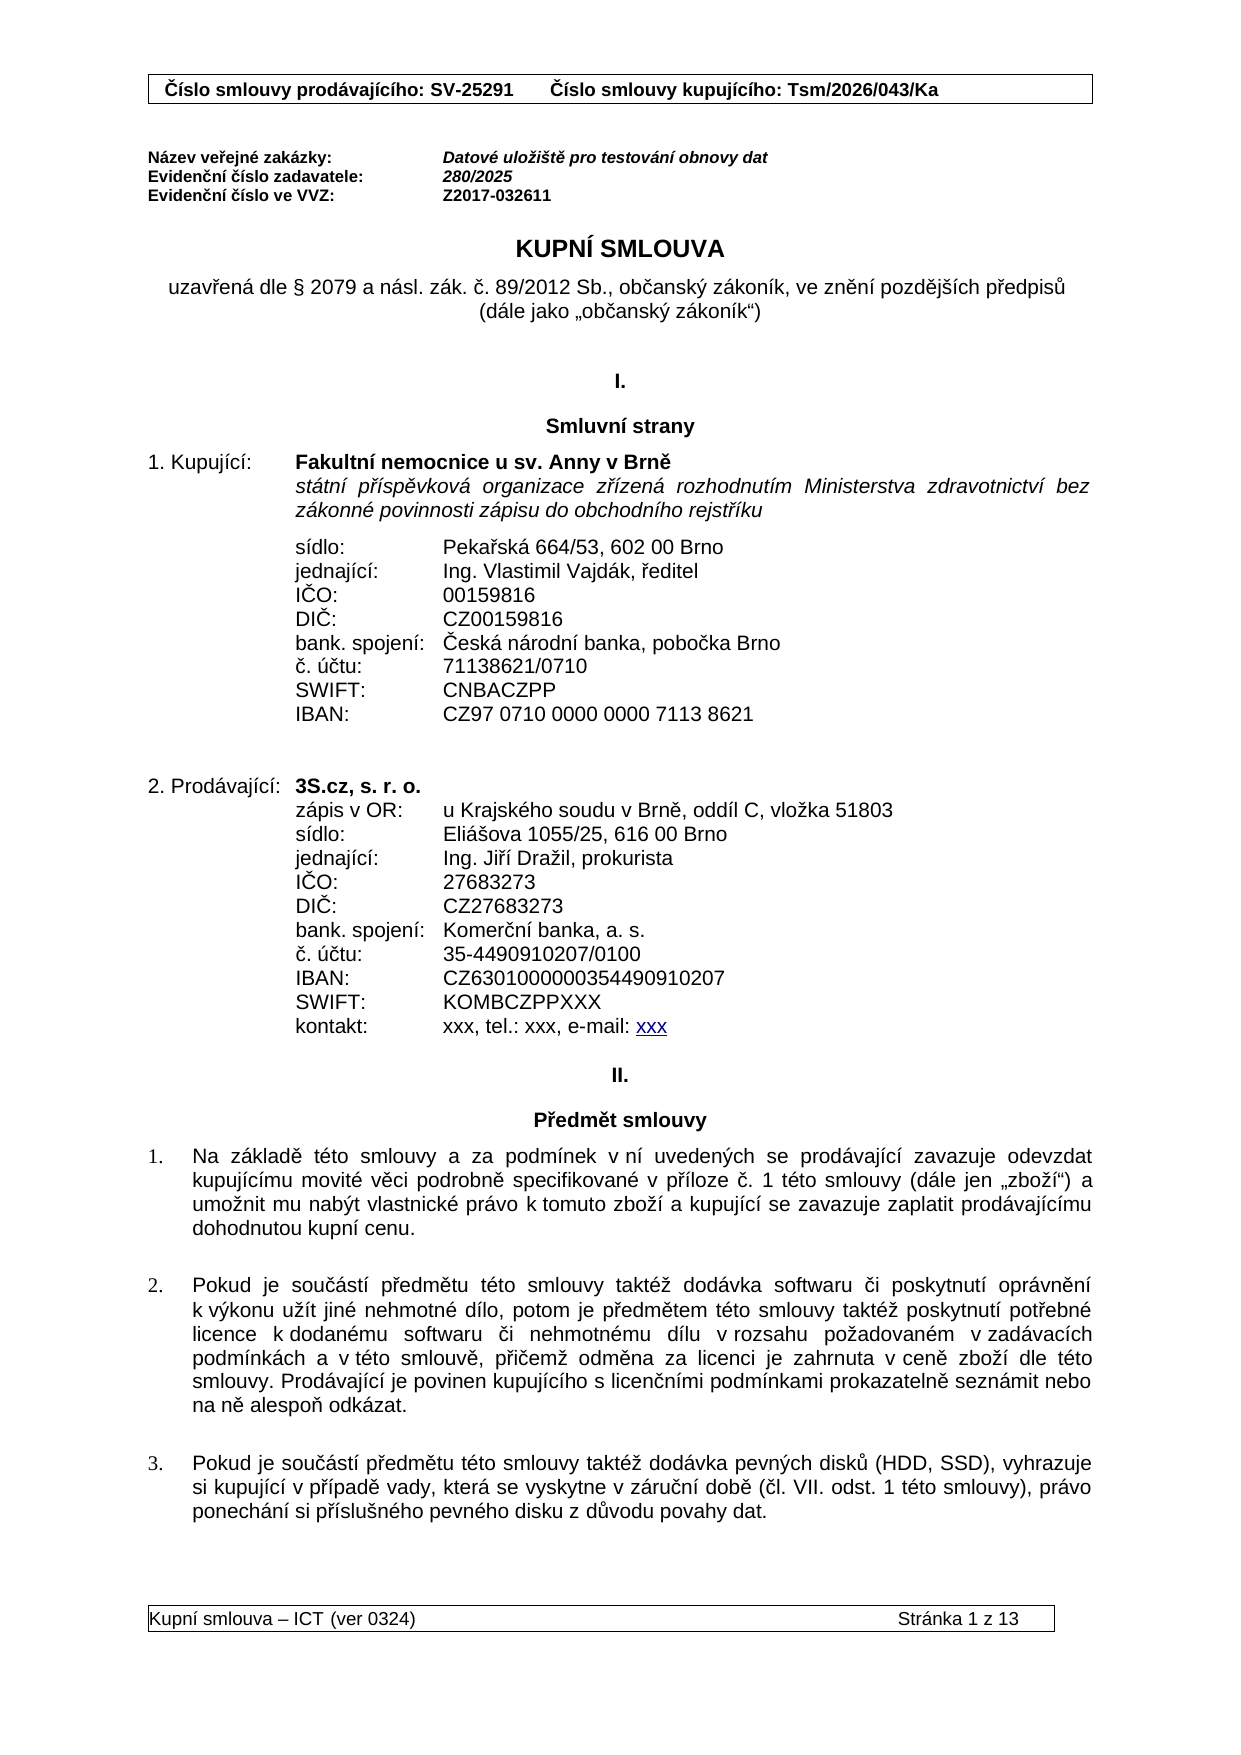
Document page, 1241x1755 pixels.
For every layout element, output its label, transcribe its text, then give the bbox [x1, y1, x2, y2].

text kontakt: xxx, tel.: xxx, e-mail: xxx [221, 1014, 1093, 1038]
text I. [148, 369, 1093, 393]
text DIČ: CZ00159816 [221, 606, 1093, 630]
text uzavřená dle § 2079 a násl. zák. č. 89/2012 Sb., občanský zákoník, ve znění pozdějších předpisů (dále jako „občanský zákoník“) [148, 275, 1093, 323]
list Pokud je součástí předmětu této smlouvy taktéž dodávka softwaru či poskytnutí oprávnění k výkonu užít jiné nehmotné dílo, potom je předmětem této smlouvy taktéž poskytnutí potřebné licence k dodanému softwaru či nehmotnému dílu v rozsahu požadovaném v zadávacích podmínkách a v této smlouvě, přičemž odměna za licenci je zahrnuta v ceně zboží dle této smlouvy. Prodávající je povinen kupujícího s licenčními podmínkami prokazatelně seznámit nebo na ně alespoň odkázat. [148, 1273, 1093, 1417]
text 2. Prodávající: 3S.cz, s. r. o. [148, 774, 1093, 798]
text zápis v OR: u Krajského soudu v Brně, oddíl C, vložka 51803 [222, 798, 1093, 822]
text sídlo: Pekařská 664/53, 602 00 Brno [221, 534, 1093, 558]
text IBAN: CZ6301000000354490910207 [222, 966, 1093, 990]
text IČO: 00159816 [221, 582, 1093, 606]
text č. účtu: 71138621/0710 [221, 654, 1093, 678]
text č. účtu: 35-4490910207/0100 [222, 942, 1093, 966]
text bank. spojení: Komerční banka, a. s. [222, 918, 1093, 942]
text II. [148, 1063, 1093, 1087]
text bank. spojení: Česká národní banka, pobočka Brno [221, 630, 1093, 654]
text Smluvní strany [148, 414, 1093, 438]
text Evidenční číslo ve VVZ: Z2017-032611 [148, 186, 1093, 205]
text KUPNÍ SMLOUVA [148, 234, 1093, 263]
text jednající: Ing. Vlastimil Vajdák, ředitel [221, 558, 1093, 582]
text IBAN: CZ97 0710 0000 0000 7113 8621 [221, 702, 1093, 726]
text 1. Kupující: Fakultní nemocnice u sv. Anny v Brně [148, 450, 1093, 474]
text IČO: 27683273 [222, 870, 1093, 894]
list Na základě této smlouvy a za podmínek v ní uvedených se prodávající zavazuje odevzdat kupujícímu movité věci podrobně specifikované v příloze č. 1 této smlouvy (dále jen „zboží“) a umožnit mu nabýt vlastnické právo k tomuto zboží a kupující se zavazuje zaplatit prodávajícímu dohodnutou kupní cenu. [148, 1144, 1093, 1240]
text Název veřejné zakázky: Datové uložiště pro testování obnovy dat [148, 148, 1093, 167]
text Evidenční číslo zadavatele: 280/2025 [148, 167, 1093, 186]
text státní příspěvková organizace zřízená rozhodnutím Ministerstva zdravotnictví bez zákonné povinnosti zápisu do obchodního rejstříku [295, 474, 1093, 522]
subtitle Předmět smlouvy [148, 1107, 1093, 1131]
text jednající: Ing. Jiří Dražil, prokurista [222, 846, 1093, 870]
text SWIFT: KOMBCZPPXXX [222, 990, 1093, 1014]
text sídlo: Eliášova 1055/25, 616 00 Brno [222, 822, 1093, 846]
text DIČ: CZ27683273 [222, 894, 1093, 918]
list Pokud je součástí předmětu této smlouvy taktéž dodávka pevných disků (HDD, SSD), vyhrazuje si kupující v případě vady, která se vyskytne v záruční době (čl. VII. odst. 1 této smlouvy), právo ponechání si příslušného pevného disku z důvodu povahy dat. [148, 1451, 1093, 1523]
text SWIFT: CNBACZPP [221, 678, 1093, 702]
